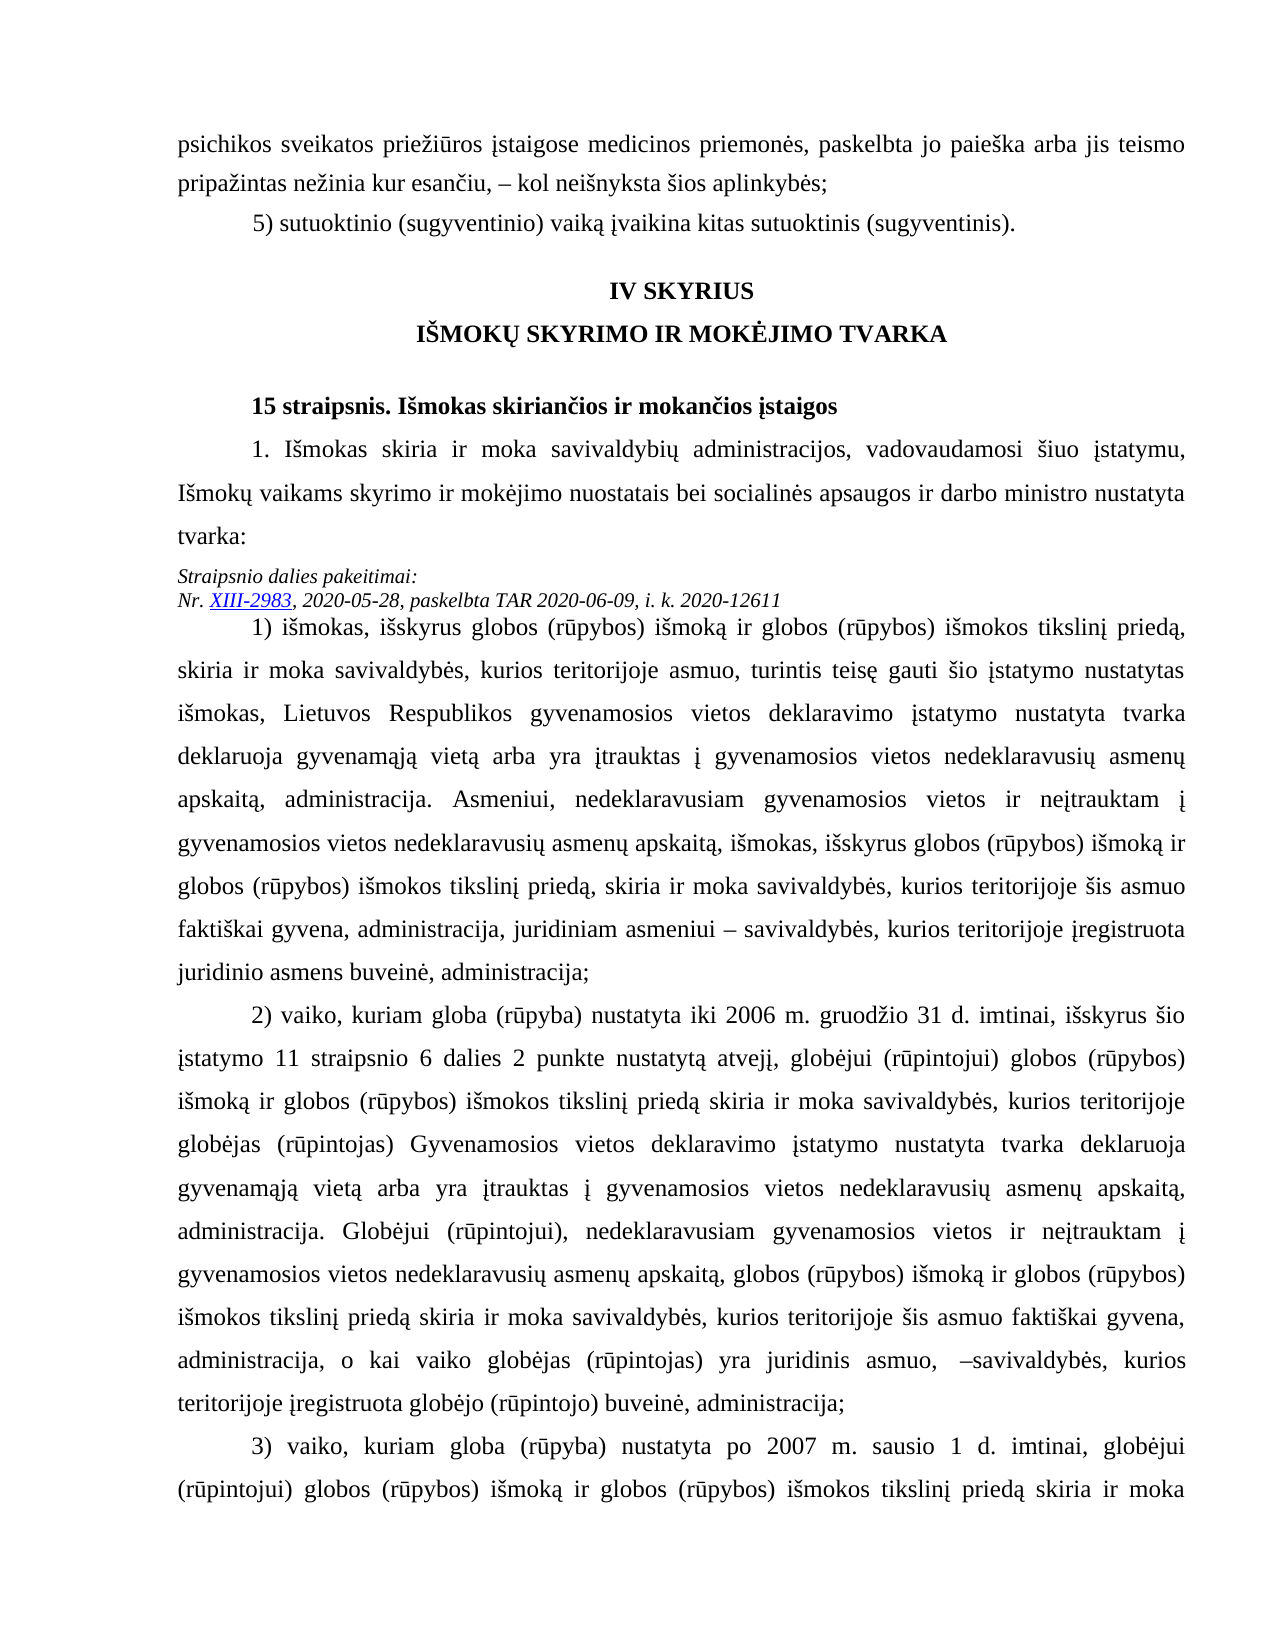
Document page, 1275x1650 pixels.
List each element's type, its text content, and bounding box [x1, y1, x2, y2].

text 5) sutuoktinio (sugyventinio) vaiką įvaikina kitas sutuoktinis (sugyventinis). [177, 197, 1186, 237]
text IV SKYRIUS [177, 276, 1186, 305]
text IŠMOKŲ SKYRIMO IR MOKĖJIMO TVARKA [177, 319, 1186, 348]
text Nr. XIII-2983, 2020-05-28, paskelbta TAR 2020-06-09, i. k. 2020-12611 [177, 588, 1186, 612]
text Straipsnio dalies pakeitimai: [177, 564, 1186, 588]
text psichikos sveikatos priežiūros įstaigose medicinos priemonės, paskelbta jo paieška arba jis teismo pripažintas nežinia kur esančiu, – kol neišnyksta šios aplinkybės; [177, 118, 1186, 197]
text 1) išmokas, išskyrus globos (rūpybos) išmoką ir globos (rūpybos) išmokos tikslinį priedą, skiria ir moka savivaldybės, kurios teritorijoje asmuo, turintis teisę gauti šio įstatymo nustatytas išmokas, Lietuvos Respublikos gyvenamosios vietos deklaravimo įstatymo nustatyta tvarka deklaruoja gyvenamąją vietą arba yra įtrauktas į gyvenamosios vietos nedeklaravusių asmenų apskaitą, administracija. Asmeniui, nedeklaravusiam gyvenamosios vietos ir neįtrauktam į gyvenamosios vietos nedeklaravusių asmenų apskaitą, išmokas, išskyrus globos (rūpybos) išmoką ir globos (rūpybos) išmokos tikslinį priedą, skiria ir moka savivaldybės, kurios teritorijoje šis asmuo faktiškai gyvena, administracija, juridiniam asmeniui – savivaldybės, kurios teritorijoje įregistruota juridinio asmens buveinė, administracija; [177, 612, 1186, 986]
text 1. Išmokas skiria ir moka savivaldybių administracijos, vadovaudamosi šiuo įstatymu, Išmokų vaikams skyrimo ir mokėjimo nuostatais bei socialinės apsaugos ir darbo ministro nustatyta tvarka: [177, 434, 1186, 549]
text 3) vaiko, kuriam globa (rūpyba) nustatyta po 2007 m. sausio 1 d. imtinai, globėjui (rūpintojui) globos (rūpybos) išmoką ir globos (rūpybos) išmokos tikslinį priedą skiria ir moka [177, 1431, 1186, 1503]
text 15 straipsnis. Išmokas skiriančios ir mokančios įstaigos [177, 391, 1186, 420]
text 2) vaiko, kuriam globa (rūpyba) nustatyta iki 2006 m. gruodžio 31 d. imtinai, išskyrus šio įstatymo 11 straipsnio 6 dalies 2 punkte nustatytą atvejį, globėjui (rūpintojui) globos (rūpybos) išmoką ir globos (rūpybos) išmokos tikslinį priedą skiria ir moka savivaldybės, kurios teritorijoje globėjas (rūpintojas) Gyvenamosios vietos deklaravimo įstatymo nustatyta tvarka deklaruoja gyvenamąją vietą arba yra įtrauktas į gyvenamosios vietos nedeklaravusių asmenų apskaitą, administracija. Globėjui (rūpintojui), nedeklaravusiam gyvenamosios vietos ir neįtrauktam į gyvenamosios vietos nedeklaravusių asmenų apskaitą, globos (rūpybos) išmoką ir globos (rūpybos) išmokos tikslinį priedą skiria ir moka savivaldybės, kurios teritorijoje šis asmuo faktiškai gyvena, administracija, o kai vaiko globėjas (rūpintojas) yra juridinis asmuo, –savivaldybės, kurios teritorijoje įregistruota globėjo (rūpintojo) buveinė, administracija; [177, 1000, 1186, 1417]
